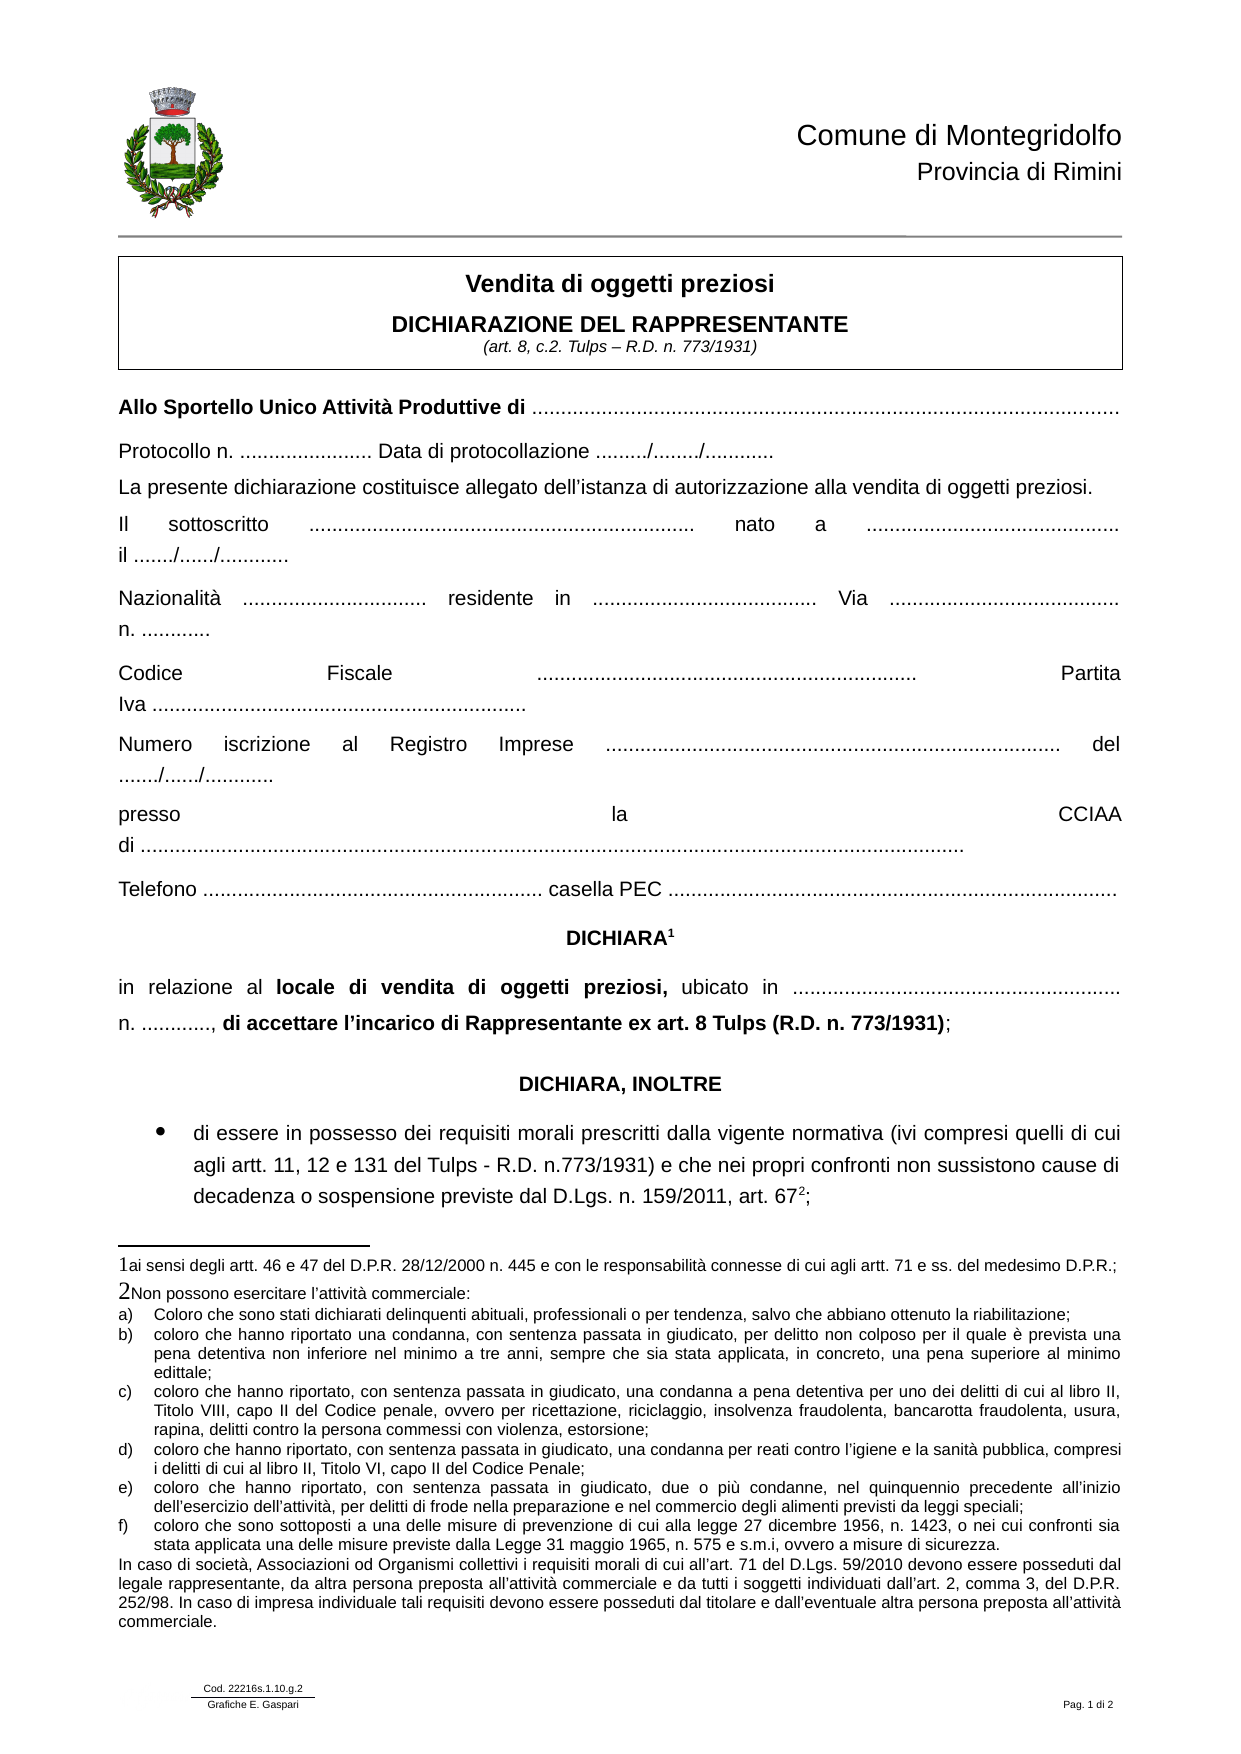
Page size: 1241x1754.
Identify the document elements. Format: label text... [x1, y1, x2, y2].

text Allo Sportello Unico Attività Produttive di [118, 395, 1122, 419]
text in relazione al locale di vendita di oggetti preziosi, ubicato in ......................................................... n. ............, di accettare l’incarico di Rappresentante ex art. 8 Tulps (R.D. n. 773/1931); [118, 975, 1122, 1035]
list di essere in possesso dei requisiti morali prescritti dalla vigente normativa (ivi compresi quelli di cui agli artt. 11, 12 e 131 del Tulps - R.D. n.773/1931) e che nei propri confronti non sussistono cause di decadenza o sospensione previste dal D.Lgs. n. 159/2011, art. 67; [156, 1121, 1122, 1208]
list coloro che hanno riportato, con sentenza passata in giudicato, due o più condanne, nel quinquennio precedente all’inizio dell’esercizio dell’attività, per delitti di frode nella preparazione e nel commercio degli alimenti previsti da leggi speciali; [118, 1478, 1122, 1516]
list Non possono esercitare l’attività commerciale: [118, 1276, 1122, 1305]
picture [122, 87, 224, 219]
list coloro che hanno riportato, con sentenza passata in giudicato, una condanna per reati contro l’igiene e la sanità pubblica, compresi i delitti di cui al libro II, Titolo VI, capo II del Codice Penale; [118, 1439, 1122, 1478]
text DICHIARA [118, 926, 1122, 950]
table_header Vendita di oggetti preziosi DICHIARAZIONE DEL RAPPRESENTANTE (art. 8, c.2. Tulps – R.D. n. 773/1931) [119, 257, 1122, 369]
text Codice Fiscale .................................................................. Partita Iva ................................................................. [118, 661, 1122, 716]
text DICHIARA, INOLTRE [118, 1072, 1122, 1096]
text Telefono ........................................................... casella PEC .............................................................................. [118, 877, 1122, 901]
text Nazionalità ................................ residente in ....................................... Via ........................................ n. ............ [118, 586, 1122, 641]
list Coloro che sono stati dichiarati delinquenti abituali, professionali o per tendenza, salvo che abbiano ottenuto la riabilitazione; [118, 1305, 1122, 1324]
text La presente dichiarazione costituisce allegato dell’istanza di autorizzazione alla vendita di oggetti preziosi. [118, 475, 1122, 499]
text Il sottoscritto ................................................................... nato a ............................................ il ......./....../............ [118, 511, 1122, 566]
list coloro che sono sottoposti a una delle misure di prevenzione di cui alla legge 27 dicembre 1956, n. 1423, o nei cui confronti sia stata applicata una delle misure previste dalla Legge 31 maggio 1965, n. 575 e s.m.i, ovvero a misure di sicurezza. [118, 1516, 1122, 1554]
text ai sensi degli artt. 46 e 47 del D.P.R. 28/12/2000 n. 445 e con le responsabilità connesse di cui agli artt. 71 e ss. del medesimo D.P.R.; [118, 1252, 1122, 1276]
list In caso di società, Associazioni od Organismi collettivi i requisiti morali di cui all’art. 71 del D.Lgs. 59/2010 devono essere posseduti dal legale rappresentante, da altra persona preposta all’attività commerciale e da tutti i soggetti individuati dall’art. 2, comma 3, del D.P.R. 252/98. In caso di impresa individuale tali requisiti devono essere posseduti dal titolare e dall’eventuale altra persona preposta all’attività commerciale. [118, 1554, 1122, 1631]
text Comune di Montegridolfo [224, 118, 1122, 152]
text Provincia di Rimini [224, 157, 1122, 185]
text presso la CCIAA di ............................................................................................................................................... [118, 802, 1122, 857]
list coloro che hanno riportato una condanna, con sentenza passata in giudicato, per delitto non colposo per il quale è prevista una pena detentiva non inferiore nel minimo a tre anni, sempre che sia stata applicata, in concreto, una pena superiore al minimo edittale; [118, 1324, 1122, 1382]
text Numero iscrizione al Registro Imprese ............................................................................... del ......./....../............ [118, 732, 1122, 787]
list coloro che hanno riportato, con sentenza passata in giudicato, una condanna a pena detentiva per uno dei delitti di cui al libro II, Titolo VIII, capo II del Codice penale, ovvero per ricettazione, riciclaggio, insolvenza fraudolenta, bancarotta fraudolenta, usura, rapina, delitti contro la persona commessi con violenza, estorsione; [118, 1382, 1122, 1439]
text Protocollo n. ....................... Data di protocollazione ........./......../............ [118, 438, 1122, 462]
